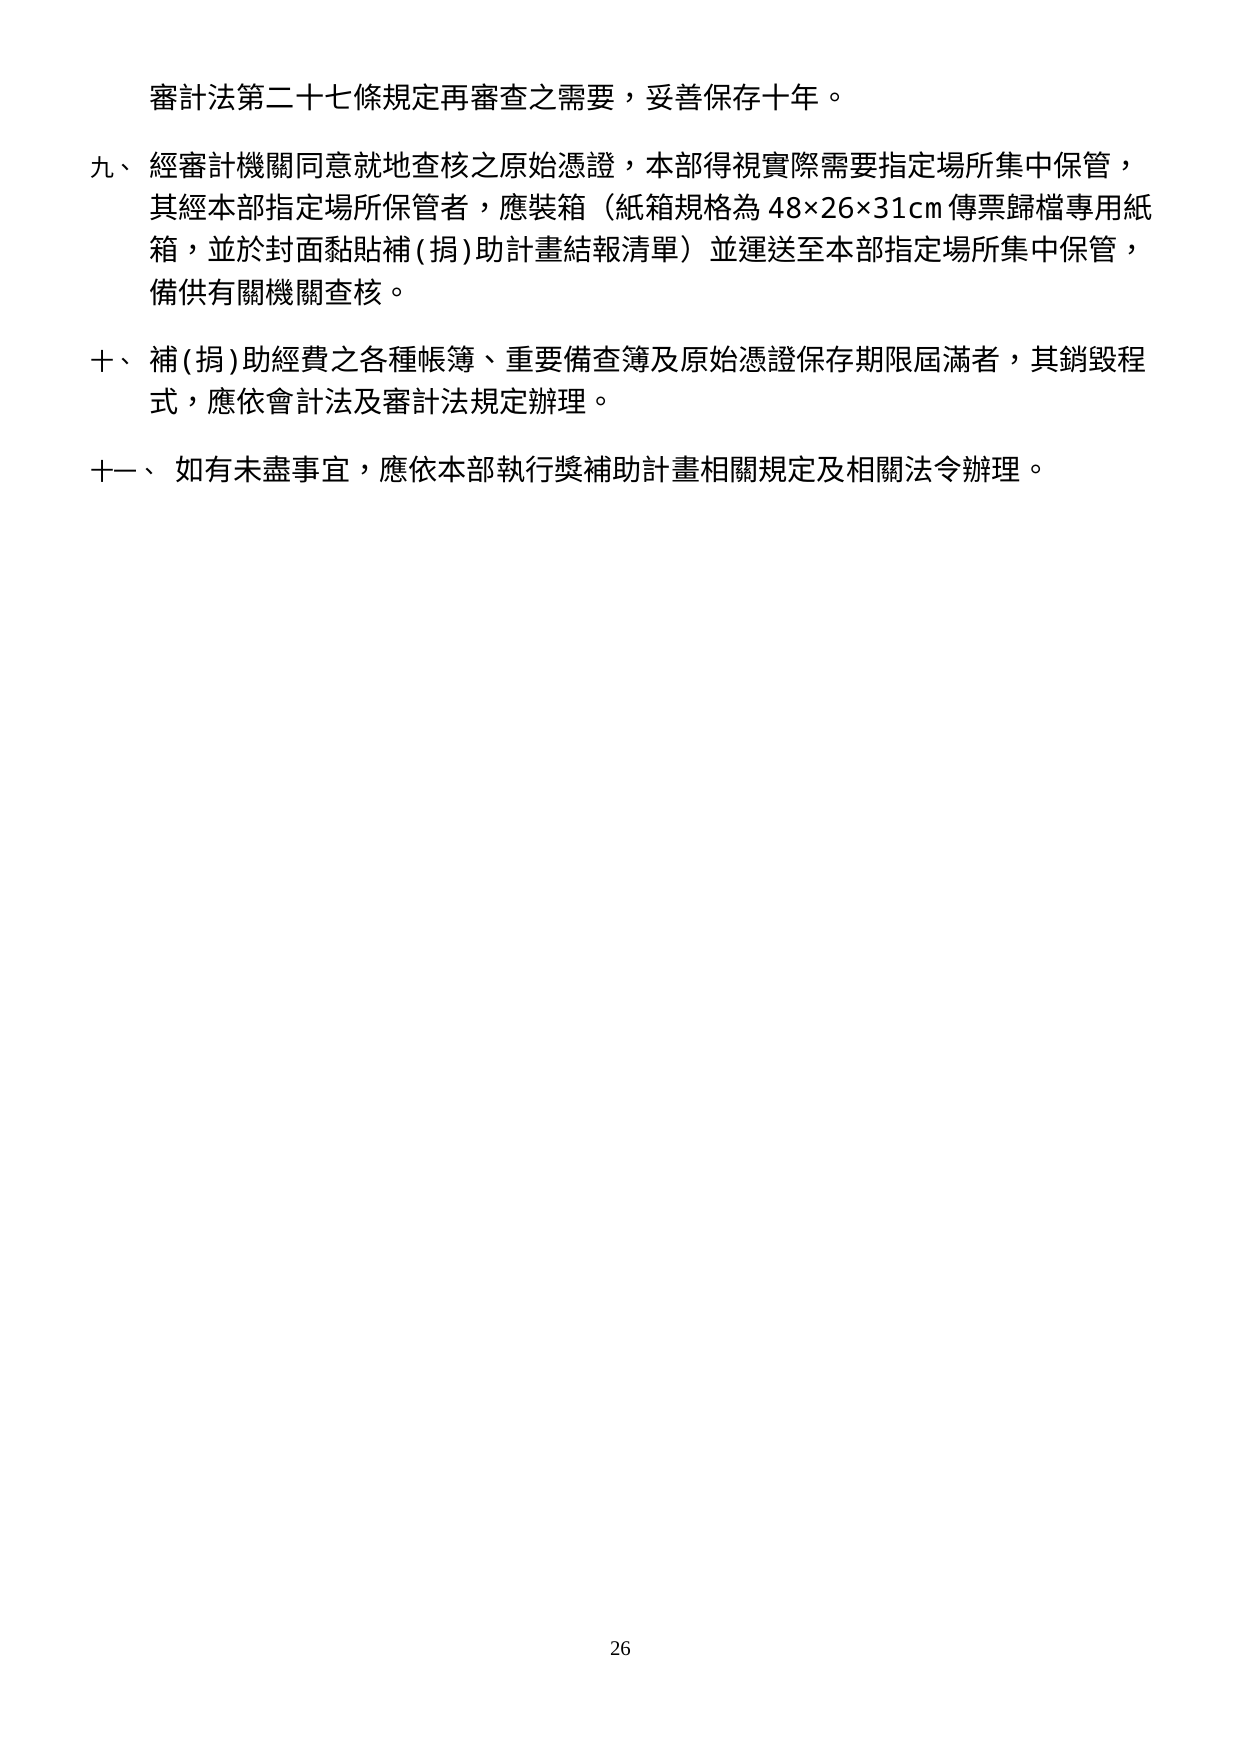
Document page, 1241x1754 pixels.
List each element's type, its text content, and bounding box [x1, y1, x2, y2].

list 補(捐)助經費之各種帳簿、重要備查簿及原始憑證保存期限屆滿者，其銷毀程式，應依會計法及審計法規定辦理。 [90, 337, 1165, 421]
list 如有未盡事宜，應依本部執行獎補助計畫相關規定及相關法令辦理。 [90, 446, 1165, 489]
list 審計法第二十七條規定再審查之需要，妥善保存十年。 [90, 75, 1165, 117]
list 經審計機關同意就地查核之原始憑證，本部得視實際需要指定場所集中保管，其經本部指定場所保管者，應裝箱（紙箱規格為48×26×31cm傳票歸檔專用紙箱，並於封面黏貼補(捐)助計畫結報清單）並運送至本部指定場所集中保管，備供有關機關查核。 [90, 142, 1165, 312]
